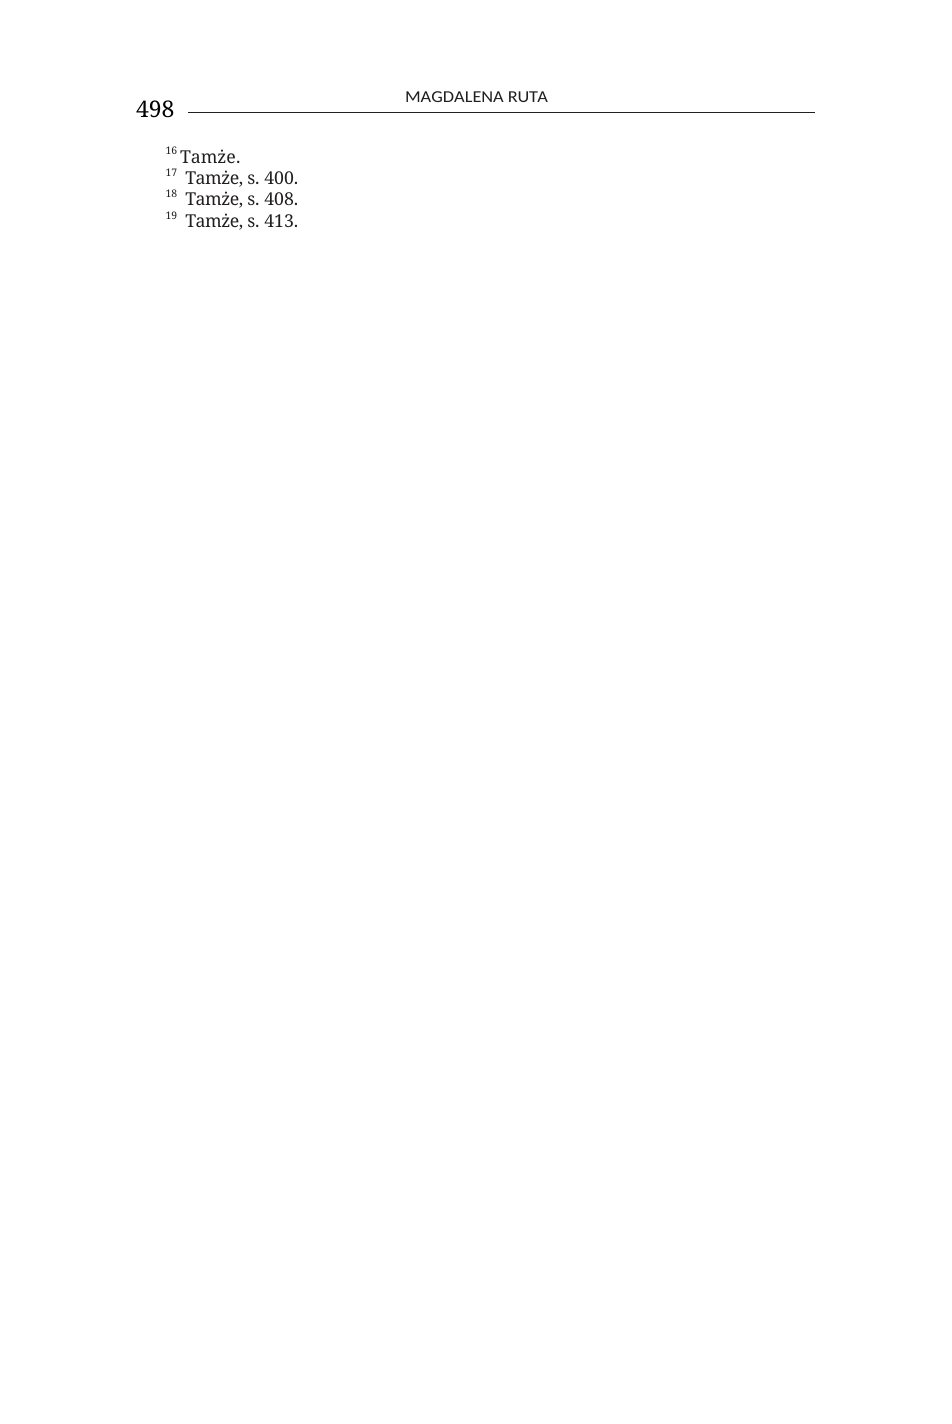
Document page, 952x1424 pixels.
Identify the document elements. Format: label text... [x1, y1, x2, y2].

text 16 Tamże. [165, 146, 828, 167]
text 17 Tamże, s. 400. [165, 167, 828, 189]
text 19 Tamże, s. 413. [165, 210, 828, 232]
text 18 Tamże, s. 408. [165, 189, 828, 210]
